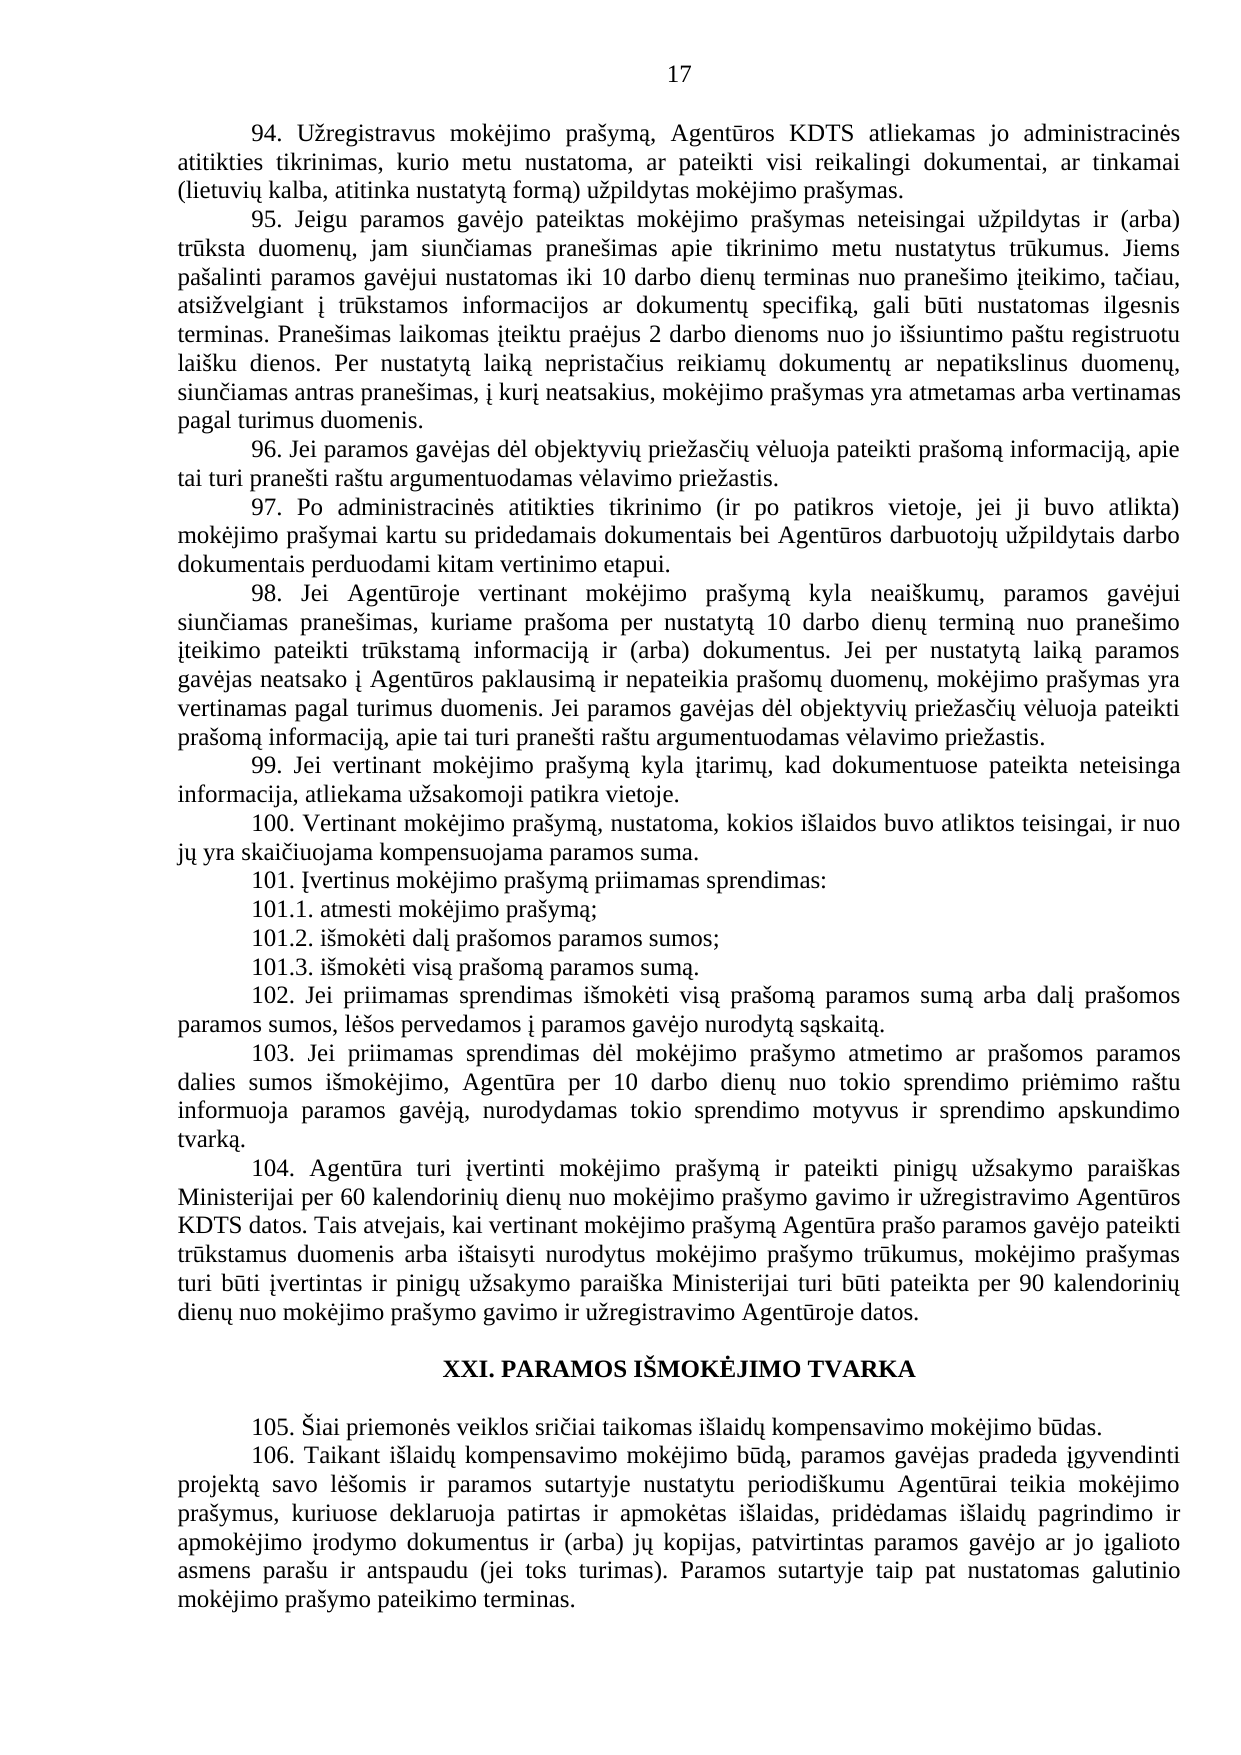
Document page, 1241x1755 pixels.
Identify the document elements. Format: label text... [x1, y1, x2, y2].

text 106. Taikant išlaidų kompensavimo mokėjimo būdą, paramos gavėjas pradeda įgyvendinti projektą savo lėšomis ir paramos sutartyje nustatytu periodiškumu Agentūrai teikia mokėjimo prašymus, kuriuose deklaruoja patirtas ir apmokėtas išlaidas, pridėdamas išlaidų pagrindimo ir apmokėjimo įrodymo dokumentus ir (arba) jų kopijas, patvirtintas paramos gavėjo ar jo įgalioto asmens parašu ir antspaudu (jei toks turimas). Paramos sutartyje taip pat nustatomas galutinio mokėjimo prašymo pateikimo terminas. [177, 1441, 1181, 1613]
text 104. Agentūra turi įvertinti mokėjimo prašymą ir pateikti pinigų užsakymo paraiškas Ministerijai per 60 kalendorinių dienų nuo mokėjimo prašymo gavimo ir užregistravimo Agentūros KDTS datos. Tais atvejais, kai vertinant mokėjimo prašymą Agentūra prašo paramos gavėjo pateikti trūkstamus duomenis arba ištaisyti nurodytus mokėjimo prašymo trūkumus, mokėjimo prašymas turi būti įvertintas ir pinigų užsakymo paraiška Ministerijai turi būti pateikta per 90 kalendorinių dienų nuo mokėjimo prašymo gavimo ir užregistravimo Agentūroje datos. [177, 1153, 1181, 1326]
text 101.3. išmokėti visą prašomą paramos sumą. [177, 952, 1181, 981]
text 101.1. atmesti mokėjimo prašymą; [177, 894, 1181, 923]
text 103. Jei priimamas sprendimas dėl mokėjimo prašymo atmetimo ar prašomos paramos dalies sumos išmokėjimo, Agentūra per 10 darbo dienų nuo tokio sprendimo priėmimo raštu informuoja paramos gavėją, nurodydamas tokio sprendimo motyvus ir sprendimo apskundimo tvarką. [177, 1038, 1181, 1153]
text 101.2. išmokėti dalį prašomos paramos sumos; [177, 923, 1181, 952]
text 99. Jei vertinant mokėjimo prašymą kyla įtarimų, kad dokumentuose pateikta neteisinga informacija, atliekama užsakomoji patikra vietoje. [177, 751, 1181, 808]
text XXI. PARAMOS IŠMOKĖJIMO TVARKA [177, 1354, 1181, 1383]
text 105. Šiai priemonės veiklos sričiai taikomas išlaidų kompensavimo mokėjimo būdas. [177, 1412, 1181, 1441]
text 101. Įvertinus mokėjimo prašymą priimamas sprendimas: [177, 866, 1181, 894]
text 97. Po administracinės atitikties tikrinimo (ir po patikros vietoje, jei ji buvo atlikta) mokėjimo prašymai kartu su pridedamais dokumentais bei Agentūros darbuotojų užpildytais darbo dokumentais perduodami kitam vertinimo etapui. [177, 492, 1181, 578]
text 94. Užregistravus mokėjimo prašymą, Agentūros KDTS atliekamas jo administracinės atitikties tikrinimas, kurio metu nustatoma, ar pateikti visi reikalingi dokumentai, ar tinkamai (lietuvių kalba, atitinka nustatytą formą) užpildytas mokėjimo prašymas. [177, 118, 1181, 204]
text 95. Jeigu paramos gavėjo pateiktas mokėjimo prašymas neteisingai užpildytas ir (arba) trūksta duomenų, jam siunčiamas pranešimas apie tikrinimo metu nustatytus trūkumus. Jiems pašalinti paramos gavėjui nustatomas iki 10 darbo dienų terminas nuo pranešimo įteikimo, tačiau, atsižvelgiant į trūkstamos informacijos ar dokumentų specifiką, gali būti nustatomas ilgesnis terminas. Pranešimas laikomas įteiktu praėjus 2 darbo dienoms nuo jo išsiuntimo paštu registruotu laišku dienos. Per nustatytą laiką nepristačius reikiamų dokumentų ar nepatikslinus duomenų, siunčiamas antras pranešimas, į kurį neatsakius, mokėjimo prašymas yra atmetamas arba vertinamas pagal turimus duomenis. [177, 204, 1181, 434]
text 98. Jei Agentūroje vertinant mokėjimo prašymą kyla neaiškumų, paramos gavėjui siunčiamas pranešimas, kuriame prašoma per nustatytą 10 darbo dienų terminą nuo pranešimo įteikimo pateikti trūkstamą informaciją ir (arba) dokumentus. Jei per nustatytą laiką paramos gavėjas neatsako į Agentūros paklausimą ir nepateikia prašomų duomenų, mokėjimo prašymas yra vertinamas pagal turimus duomenis. Jei paramos gavėjas dėl objektyvių priežasčių vėluoja pateikti prašomą informaciją, apie tai turi pranešti raštu argumentuodamas vėlavimo priežastis. [177, 578, 1181, 751]
text 100. Vertinant mokėjimo prašymą, nustatoma, kokios išlaidos buvo atliktos teisingai, ir nuo jų yra skaičiuojama kompensuojama paramos suma. [177, 808, 1181, 866]
text 102. Jei priimamas sprendimas išmokėti visą prašomą paramos sumą arba dalį prašomos paramos sumos, lėšos pervedamos į paramos gavėjo nurodytą sąskaitą. [177, 981, 1181, 1038]
text 96. Jei paramos gavėjas dėl objektyvių priežasčių vėluoja pateikti prašomą informaciją, apie tai turi pranešti raštu argumentuodamas vėlavimo priežastis. [177, 434, 1181, 492]
